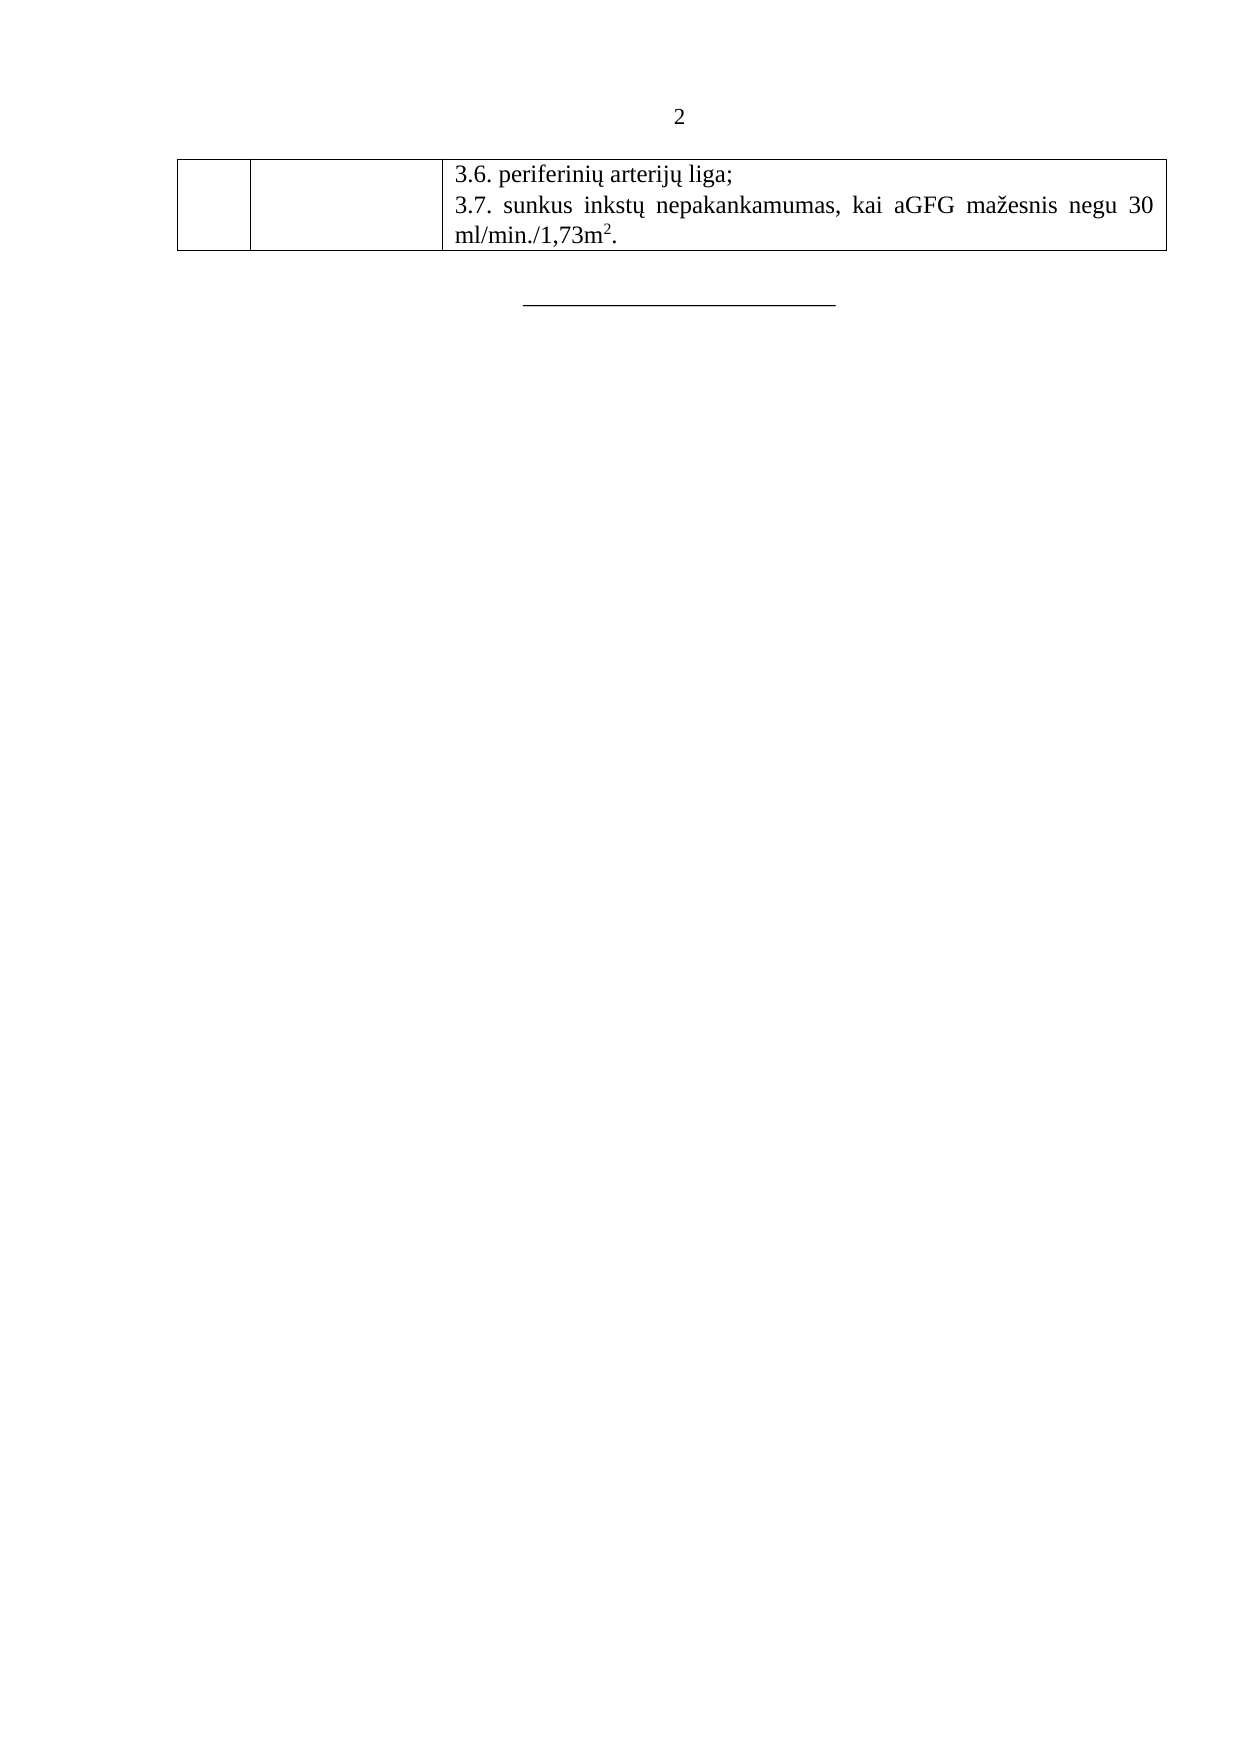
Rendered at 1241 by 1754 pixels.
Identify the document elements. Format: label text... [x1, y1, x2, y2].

table_cell [178, 160, 250, 250]
table_cell [251, 160, 442, 250]
table_cell 3.6. periferinių arterijų liga; 3.7. sunkus inkstų nepakankamumas, kai aGFG mažesnis negu 30 ml/min./1,73m2. [443, 160, 1166, 250]
text _________________________ [177, 280, 1181, 308]
